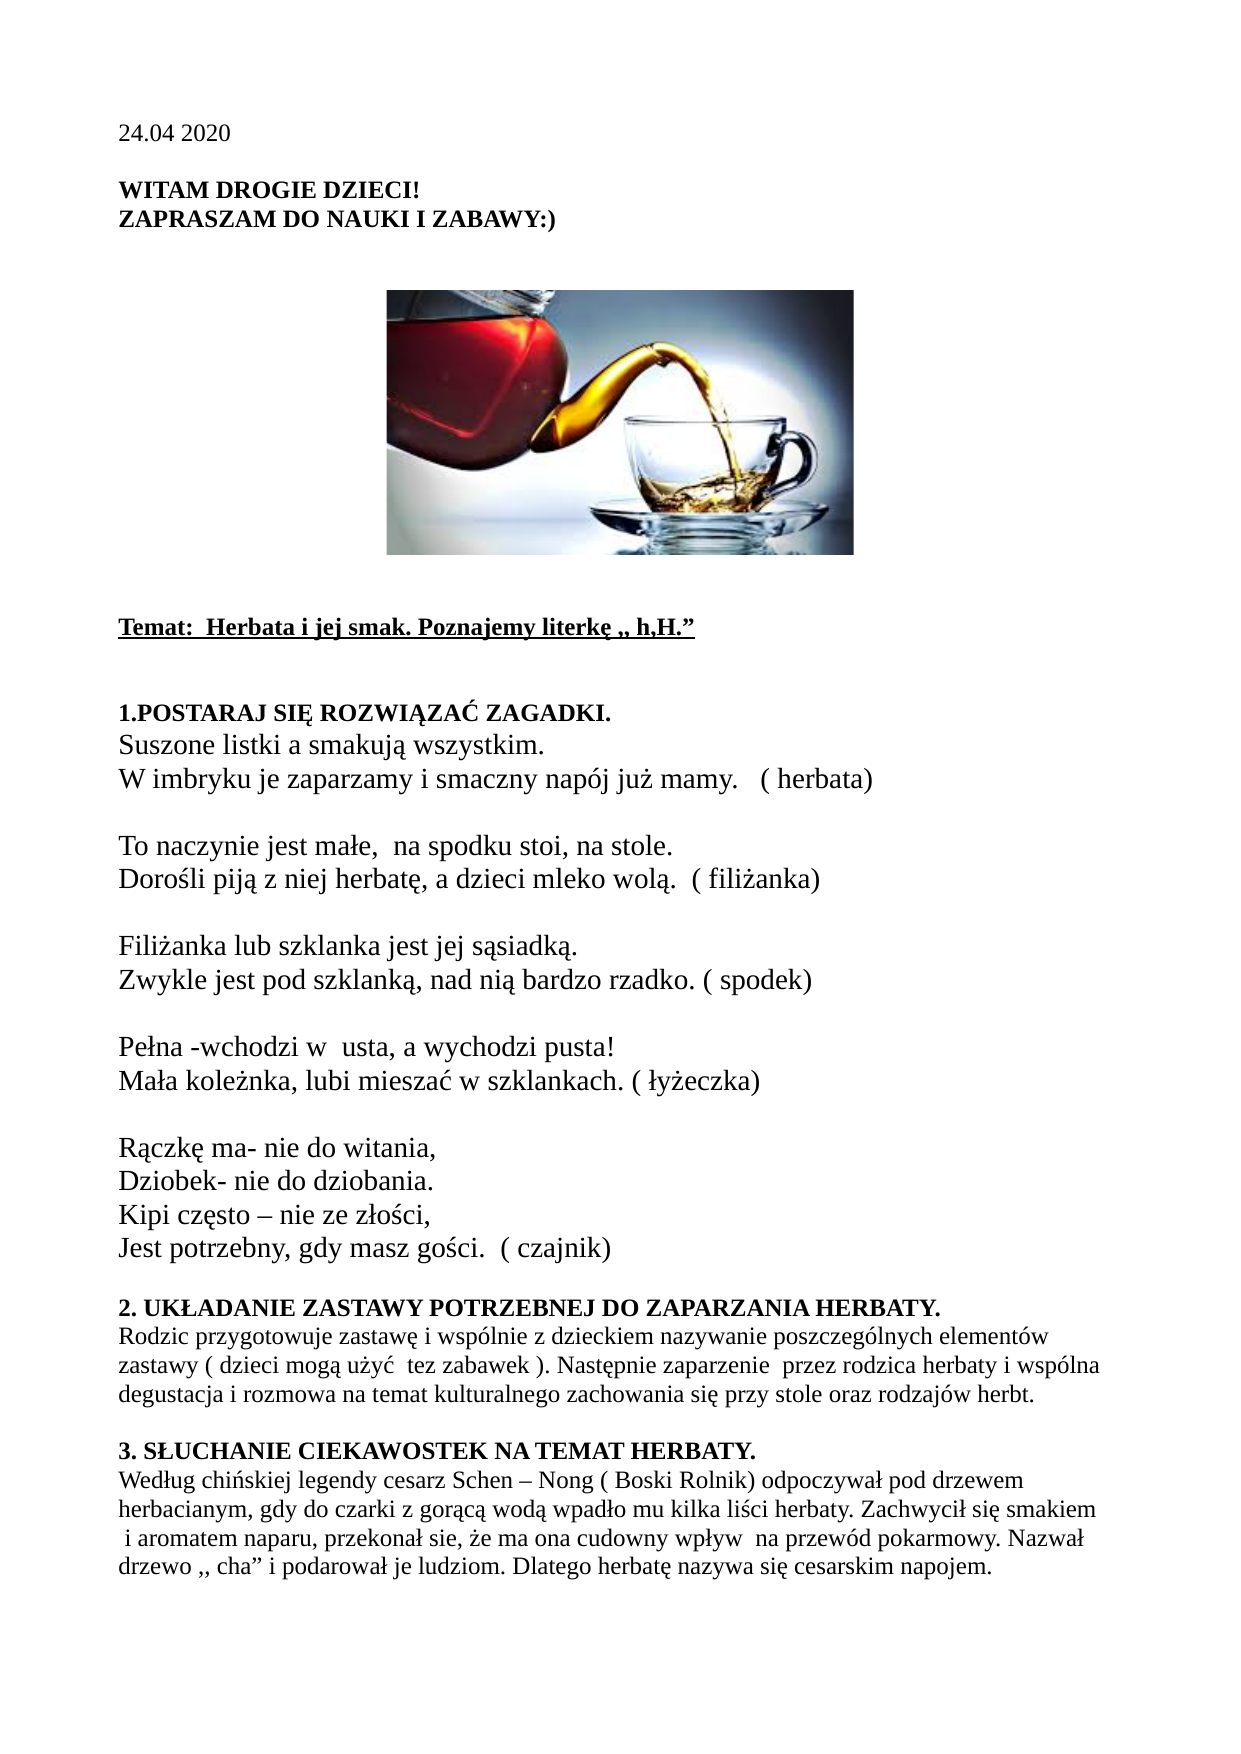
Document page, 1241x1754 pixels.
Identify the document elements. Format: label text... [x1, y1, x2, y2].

text Rączkę ma- nie do witania, [118, 1130, 1122, 1163]
text Jest potrzebny, gdy masz gości. ( czajnik) [118, 1230, 1122, 1264]
text WITAM DROGIE DZIECI! [118, 176, 1122, 204]
text 24.04 2020 [118, 118, 1122, 147]
text Dorośli piją z niej herbatę, a dzieci mleko wolą. ( filiżanka) [118, 861, 1122, 895]
text Według chińskiej legendy cesarz Schen – Nong ( Boski Rolnik) odpoczywał pod drzewem herbacianym, gdy do czarki z gorącą wodą wpadło mu kilka liści herbaty. Zachwycił się smakiem [118, 1465, 1122, 1523]
text To naczynie jest małe, na spodku stoi, na stole. [118, 828, 1122, 861]
text 1.POSTARAJ SIĘ ROZWIĄZAĆ ZAGADKI. [118, 698, 1122, 727]
text Pełna -wchodzi w usta, a wychodzi pusta! [118, 1029, 1122, 1063]
text Dziobek- nie do dziobania. [118, 1163, 1122, 1197]
text Rodzic przygotowuje zastawę i wspólnie z dzieckiem nazywanie poszczególnych elementów zastawy ( dzieci mogą użyć tez zabawek ). Następnie zaparzenie przez rodzica herbaty i wspólna degustacja i rozmowa na temat kulturalnego zachowania się przy stole oraz rodzajów herbt. [118, 1321, 1122, 1408]
text i aromatem naparu, przekonał sie, że ma ona cudowny wpływ na przewód pokarmowy. Nazwał drzewo ,, cha” i podarował je ludziom. Dlatego herbatę nazywa się cesarskim napojem. [118, 1523, 1122, 1580]
text Suszone listki a smakują wszystkim. [118, 727, 1122, 761]
text Mała koleżnka, lubi mieszać w szklankach. ( łyżeczka) [118, 1063, 1122, 1096]
text 2. UKŁADANIE ZASTAWY POTRZEBNEJ DO ZAPARZANIA HERBATY. [118, 1293, 1122, 1321]
text Filiżanka lub szklanka jest jej sąsiadką. [118, 928, 1122, 962]
text ZAPRASZAM DO NAUKI I ZABAWY:) [118, 204, 1122, 233]
text Kipi często – nie ze złości, [118, 1197, 1122, 1230]
text Zwykle jest pod szklanką, nad nią bardzo rzadko. ( spodek) [118, 962, 1122, 996]
text W imbryku je zaparzamy i smaczny napój już mamy. ( herbata) [118, 761, 1122, 794]
text 3. SŁUCHANIE CIEKAWOSTEK NA TEMAT HERBATY. [118, 1436, 1122, 1465]
text Temat: Herbata i jej smak. Poznajemy literkę ,, h,H.” [118, 612, 1122, 641]
picture [386, 290, 854, 555]
